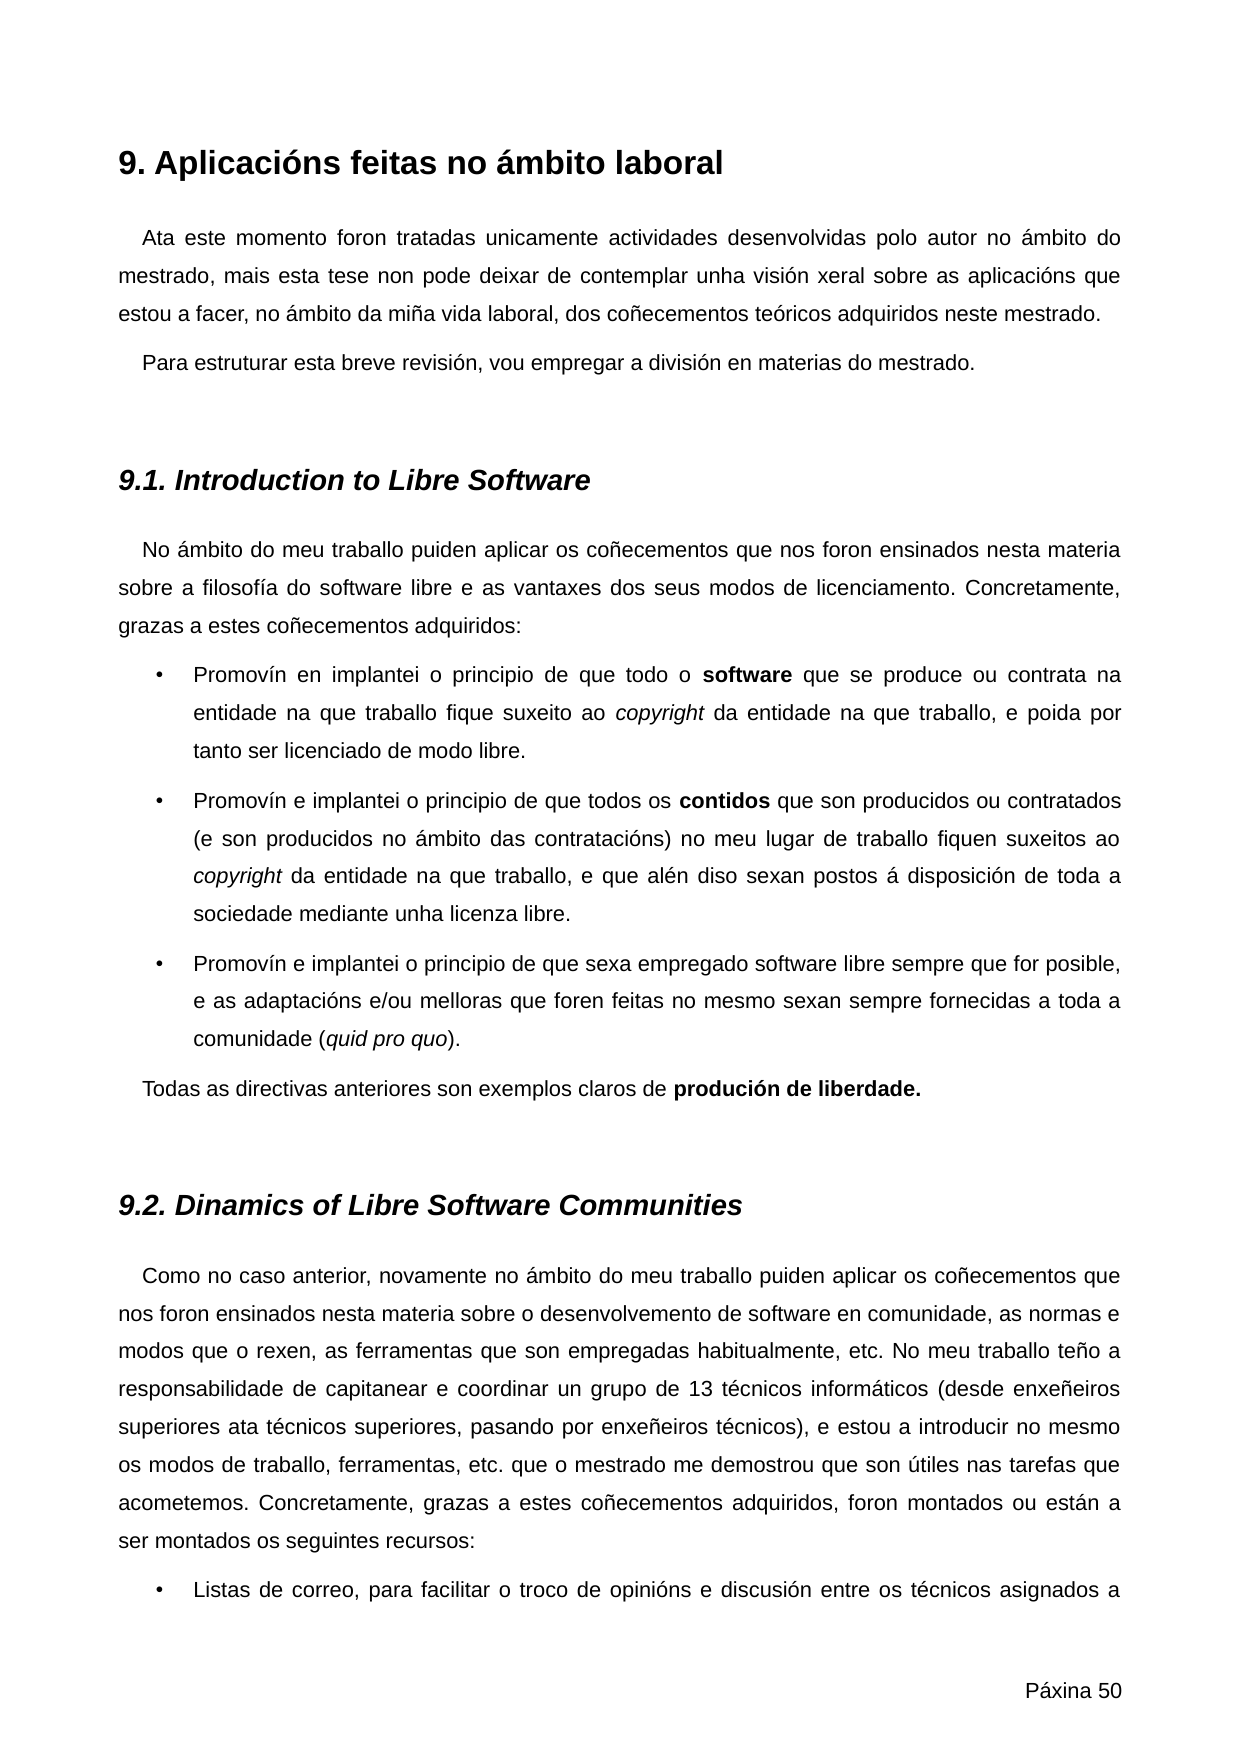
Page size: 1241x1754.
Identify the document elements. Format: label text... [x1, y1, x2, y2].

list Promovín en implantei o principio de que todo o software que se produce ou contrata na entidade na que traballo fique suxeito ao copyright da entidade na que traballo, e poida por tanto ser licenciado de modo libre. [156, 662, 1122, 763]
list Listas de correo, para facilitar o troco de opinións e discusión entre os técnicos asignados a [156, 1577, 1122, 1602]
text Como no caso anterior, novamente no ámbito do meu traballo puiden aplicar os coñecementos que nos foron ensinados nesta materia sobre o desenvolvemento de software en comunidade, as normas e modos que o rexen, as ferramentas que son empregadas habitualmente, etc. No meu traballo teño a responsabilidade de capitanear e coordinar un grupo de 13 técnicos informáticos (desde enxeñeiros superiores ata técnicos superiores, pasando por enxeñeiros técnicos), e estou a introducir no mesmo os modos de traballo, ferramentas, etc. que o mestrado me demostrou que son útiles nas tarefas que acometemos. Concretamente, grazas a estes coñecementos adquiridos, foron montados ou están a ser montados os seguintes recursos: [118, 1263, 1122, 1553]
text Todas as directivas anteriores son exemplos claros de produción de liberdade. [118, 1076, 1122, 1101]
subtitle 9.1. Introduction to Libre Software [118, 463, 1122, 496]
subtitle 9. Aplicacións feitas no ámbito laboral [118, 143, 1122, 182]
text No ámbito do meu traballo puiden aplicar os coñecementos que nos foron ensinados nesta materia sobre a filosofía do software libre e as vantaxes dos seus modos de licenciamento. Concretamente, grazas a estes coñecementos adquiridos: [118, 537, 1122, 638]
list Promovín e implantei o principio de que sexa empregado software libre sempre que for posible, e as adaptacións e/ou melloras que foren feitas no mesmo sexan sempre fornecidas a toda a comunidade (quid pro quo). [156, 951, 1122, 1051]
text Ata este momento foron tratadas unicamente actividades desenvolvidas polo autor no ámbito do mestrado, mais esta tese non pode deixar de contemplar unha visión xeral sobre as aplicacións que estou a facer, no ámbito da miña vida laboral, dos coñecementos teóricos adquiridos neste mestrado. [118, 225, 1122, 326]
subtitle 9.2. Dinamics of Libre Software Communities [118, 1188, 1122, 1222]
list Promovín e implantei o principio de que todos os contidos que son producidos ou contratados (e son producidos no ámbito das contratacións) no meu lugar de traballo fiquen suxeitos ao copyright da entidade na que traballo, e que alén diso sexan postos á disposición de toda a sociedade mediante unha licenza libre. [156, 788, 1122, 926]
text Para estruturar esta breve revisión, vou empregar a división en materias do mestrado. [118, 350, 1122, 375]
